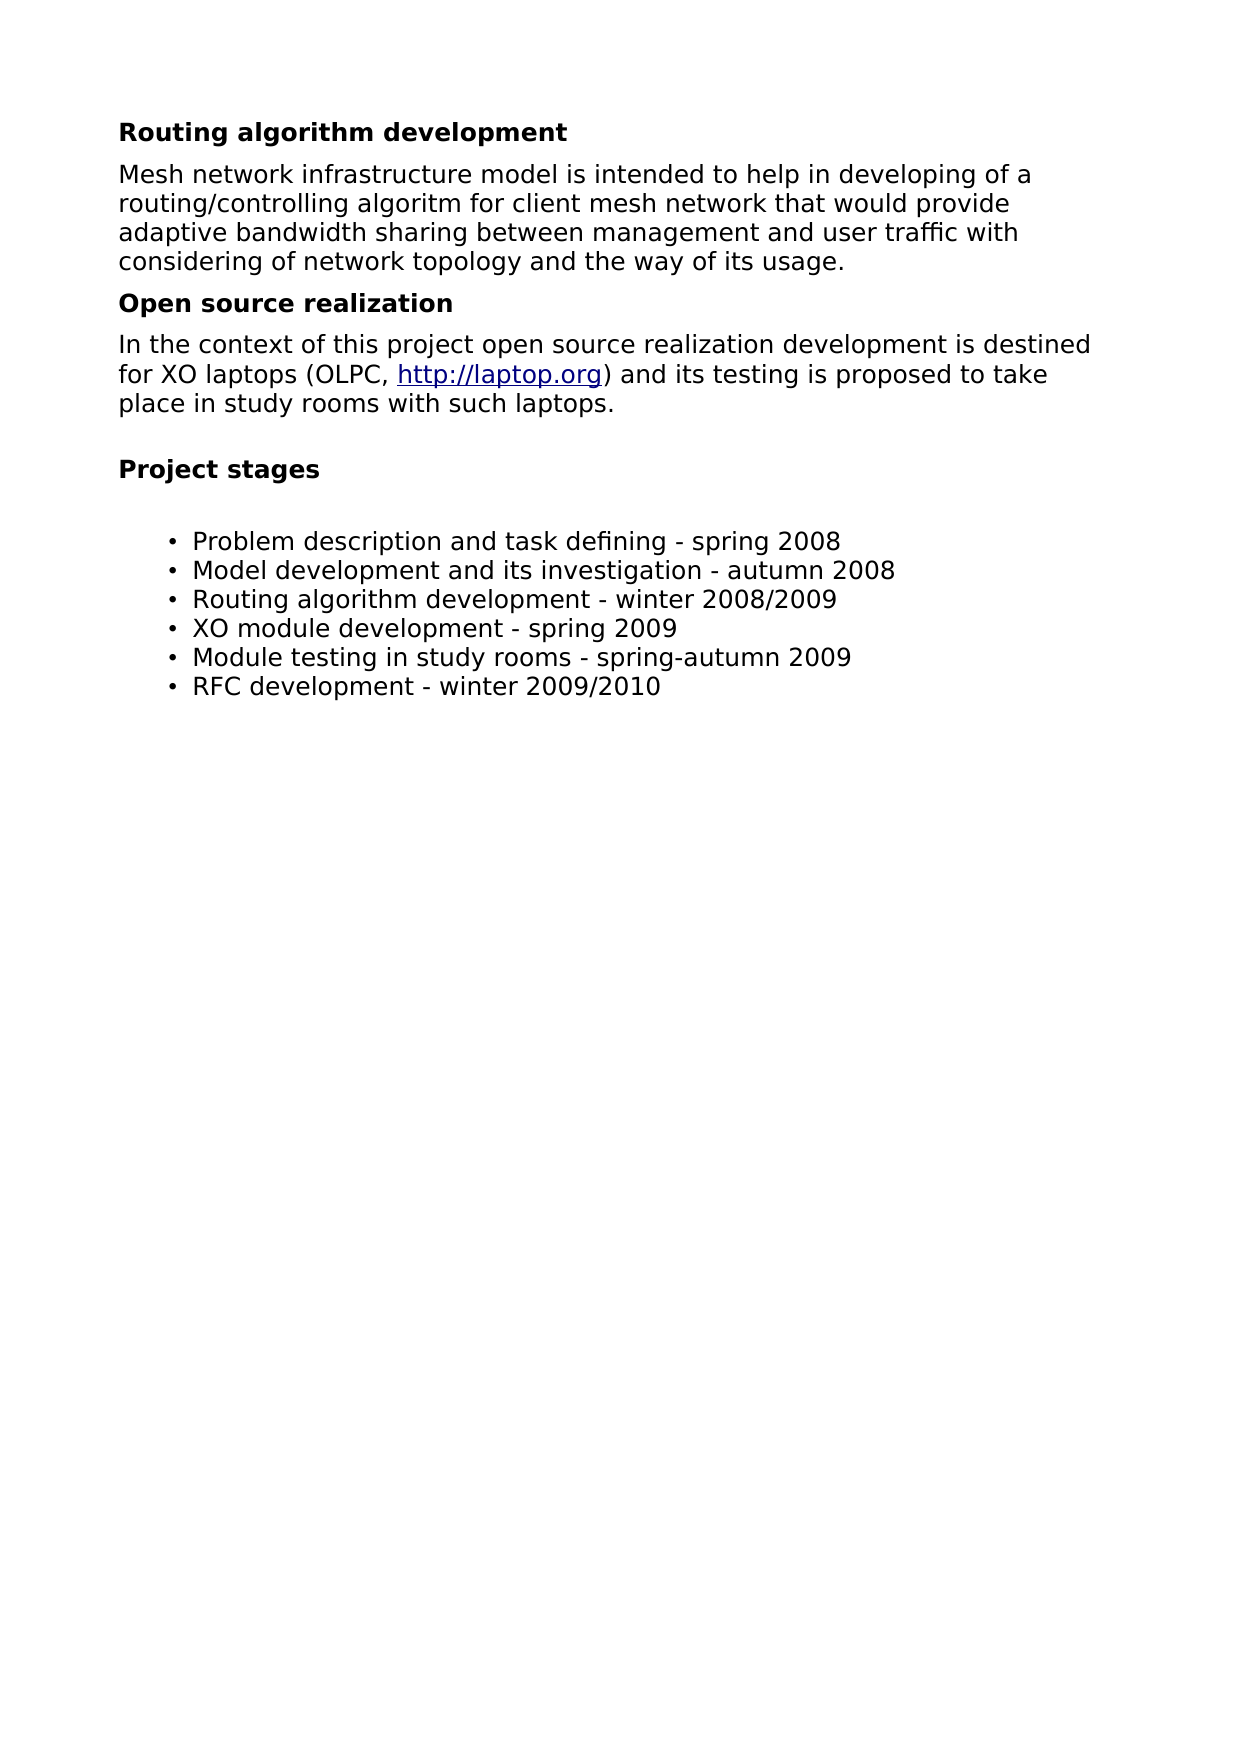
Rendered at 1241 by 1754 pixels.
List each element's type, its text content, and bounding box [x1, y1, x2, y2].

text In the context of this project open source realization development is destined for XO laptops (OLPC, http://laptop.org) and its testing is proposed to take place in study rooms with such laptops. [118, 331, 1122, 418]
text Routing algorithm development [118, 118, 1122, 147]
text Mesh network infrastructure model is intended to help in developing of a routing/controlling algoritm for client mesh network that would provide adaptive bandwidth sharing between management and user traffic with considering of network topology and the way of its usage. [118, 160, 1122, 276]
list XO module development - spring 2009 [177, 614, 1122, 643]
text Open source realization [118, 289, 1122, 318]
list Module testing in study rooms - spring-autumn 2009 [177, 643, 1122, 673]
subtitle Project stages [118, 456, 1122, 485]
list RFC development - winter 2009/2010 [177, 673, 1122, 702]
list Model development and its investigation - autumn 2008 [177, 556, 1122, 585]
list Routing algorithm development - winter 2008/2009 [177, 585, 1122, 614]
list Problem description and task defining - spring 2008 [177, 527, 1122, 556]
